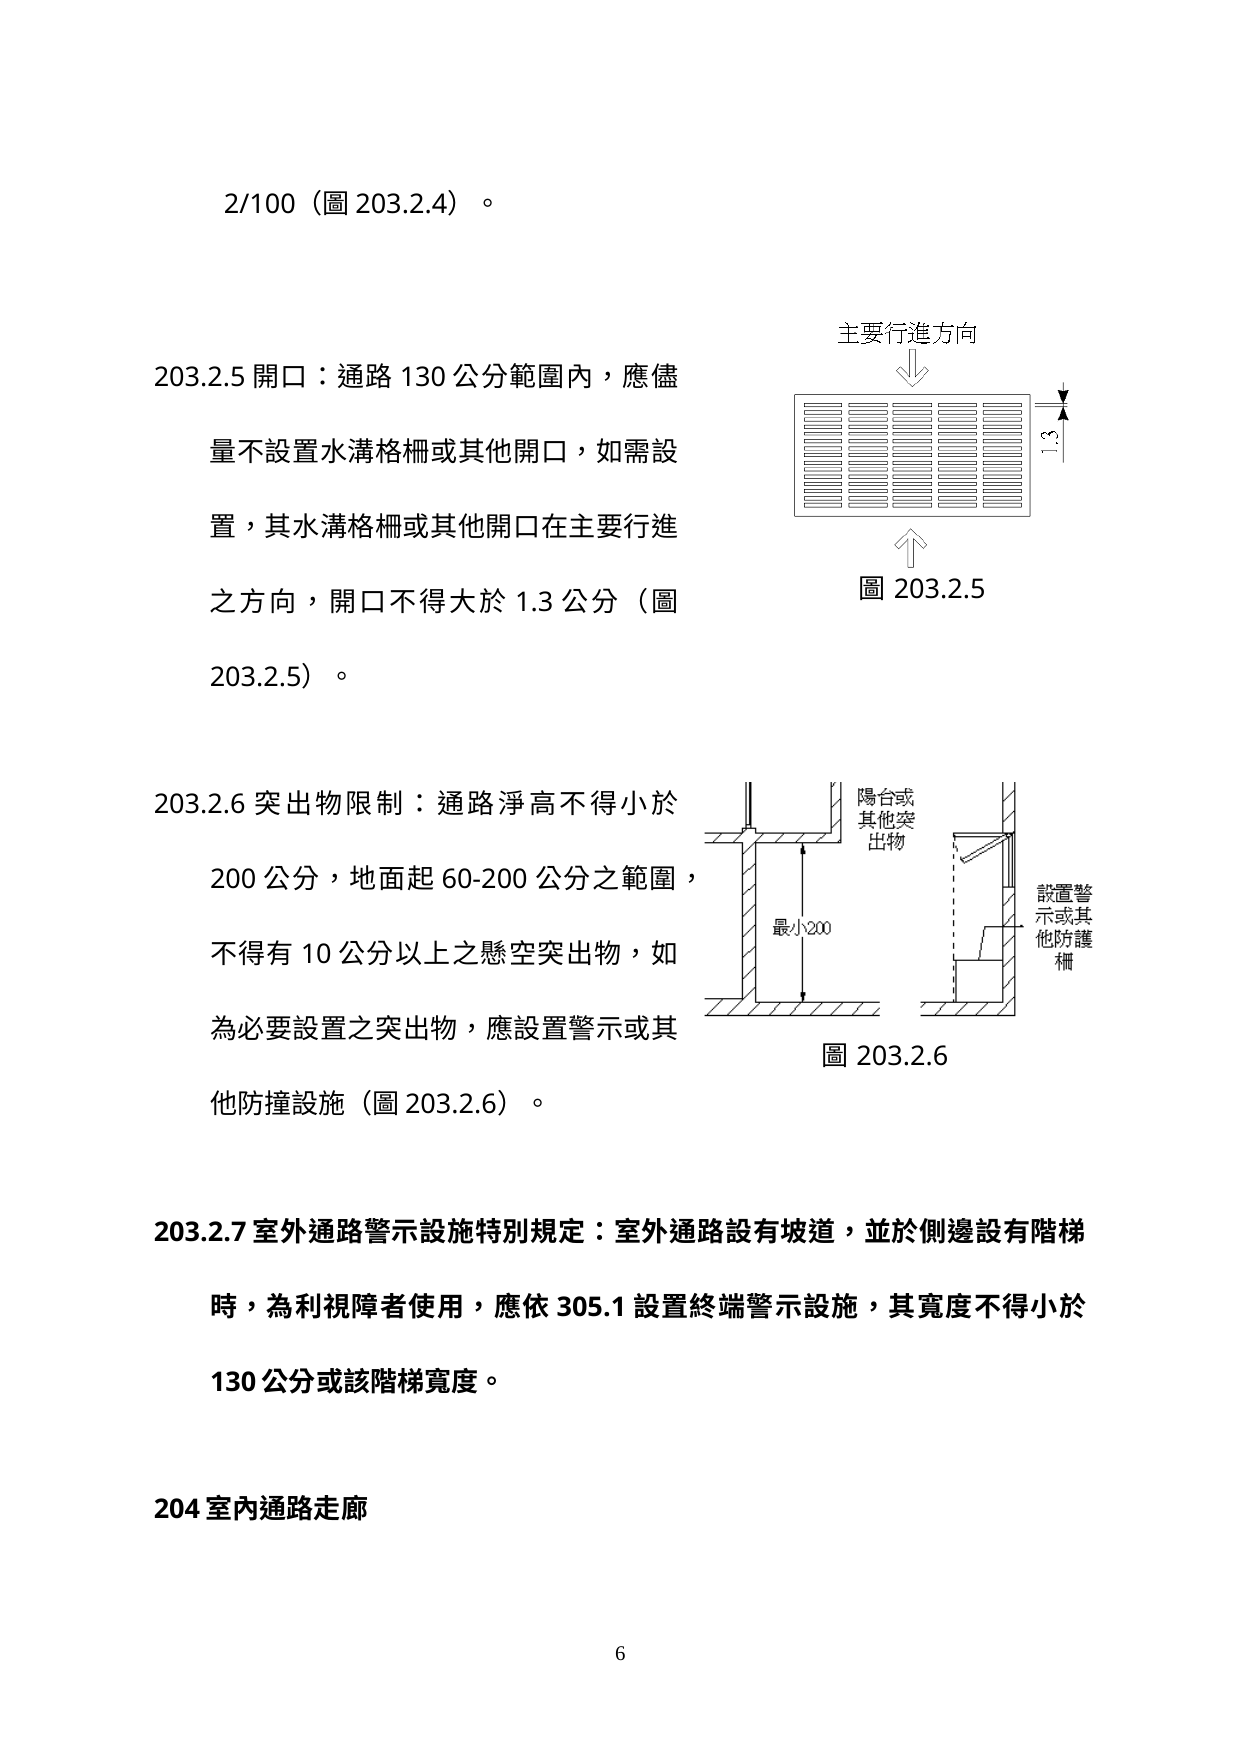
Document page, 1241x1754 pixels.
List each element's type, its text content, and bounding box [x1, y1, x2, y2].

text 203.2.7室外通路警示設施特別規定：室外通路設有坡道，並於側邊設有階梯時，為利視障者使用，應依305.1設置終端警示設施，其寬度不得小於130公分或該階梯寬度。 [153, 1192, 1087, 1417]
text 203.2.6突出物限制：通路淨高不得小於200公分，地面起60-200公分之範圍，不得有10公分以上之懸空突出物，如為必要設置之突出物，應設置警示或其他防撞設施（圖203.2.6）。 [153, 764, 679, 1139]
text 203.2.5開口：通路130公分範圍內，應儘量不設置水溝格柵或其他開口，如需設置，其水溝格柵或其他開口在主要行進之方向，開口不得大於1.3公分（圖203.2.5）。 [153, 337, 679, 712]
text 204室內通路走廊 [153, 1469, 1087, 1544]
text 203.2.4排水：無遮蓋戶外通路應考慮排水，可往路拱兩邊排水，洩水坡度1/100 - 2/100（圖203.2.4）。 [153, 164, 679, 239]
picture [791, 316, 1073, 569]
picture [697, 782, 1110, 1020]
